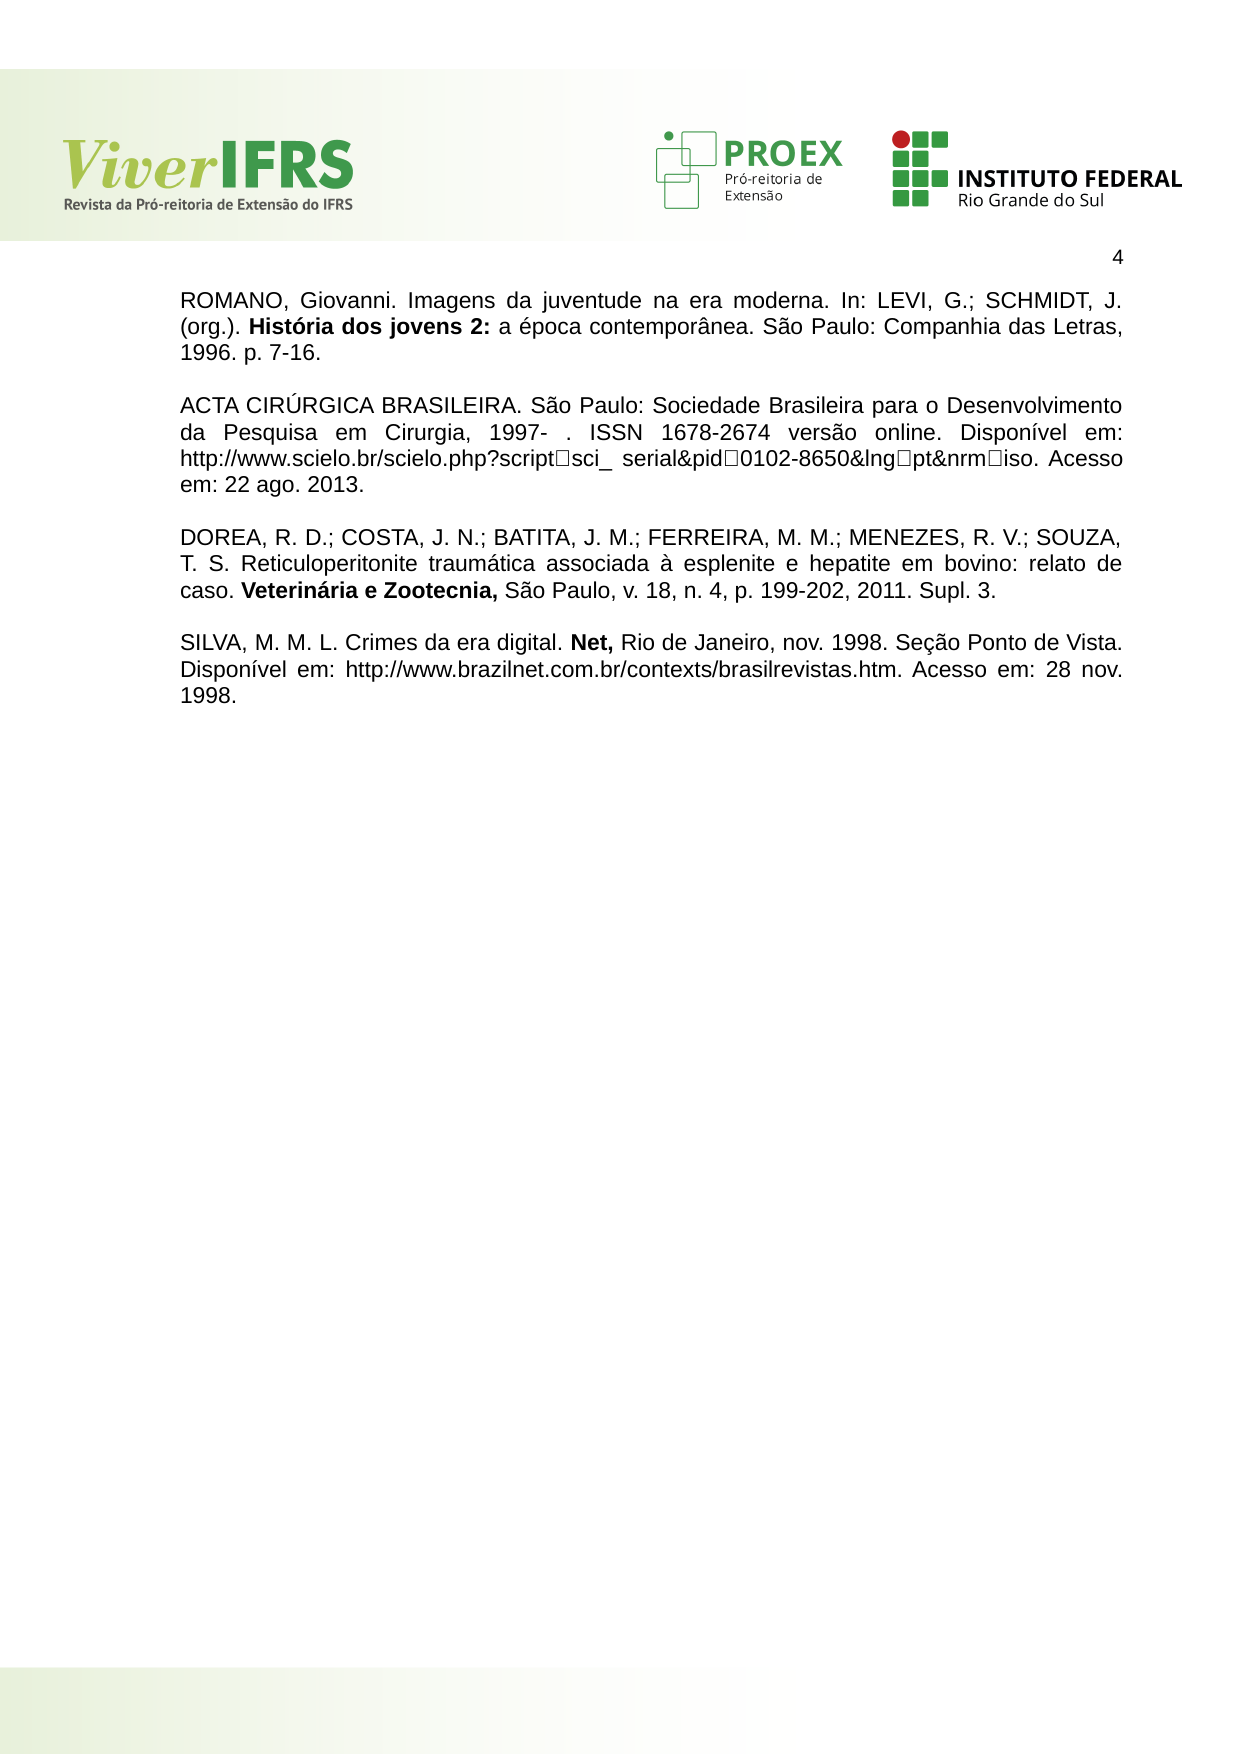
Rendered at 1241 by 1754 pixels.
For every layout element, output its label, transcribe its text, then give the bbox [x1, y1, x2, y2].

picture [0, 69, 1241, 241]
text SILVA, M. M. L. Crimes da era digital. Net, Rio de Janeiro, nov. 1998. Seção Ponto de Vista. Disponível em: http://www.brazilnet.com.br/contexts/brasilrevistas.htm. Acesso em: 28 nov. 1998. [180, 629, 1123, 708]
text ROMANO, Giovanni. Imagens da juventude na era moderna. In: LEVI, G.; SCHMIDT, J. (org.). História dos jovens 2: a época contemporânea. São Paulo: Companhia das Letras, 1996. p. 7-16. [180, 287, 1123, 366]
picture [0, 1666, 1241, 1754]
text ACTA CIRÚRGICA BRASILEIRA. São Paulo: Sociedade Brasileira para o Desenvolvimento da Pesquisa em Cirurgia, 1997- . ISSN 1678-2674 versão online. Disponível em: http://www.scielo.br/scielo.php?scriptsci_ serial&pid0102-8650&lngpt&nrmiso. Acesso em: 22 ago. 2013. [180, 392, 1123, 497]
text DOREA, R. D.; COSTA, J. N.; BATITA, J. M.; FERREIRA, M. M.; MENEZES, R. V.; SOUZA, T. S. Reticuloperitonite traumática associada à esplenite e hepatite em bovino: relato de caso. Veterinária e Zootecnia, São Paulo, v. 18, n. 4, p. 199-202, 2011. Supl. 3. [180, 524, 1123, 603]
